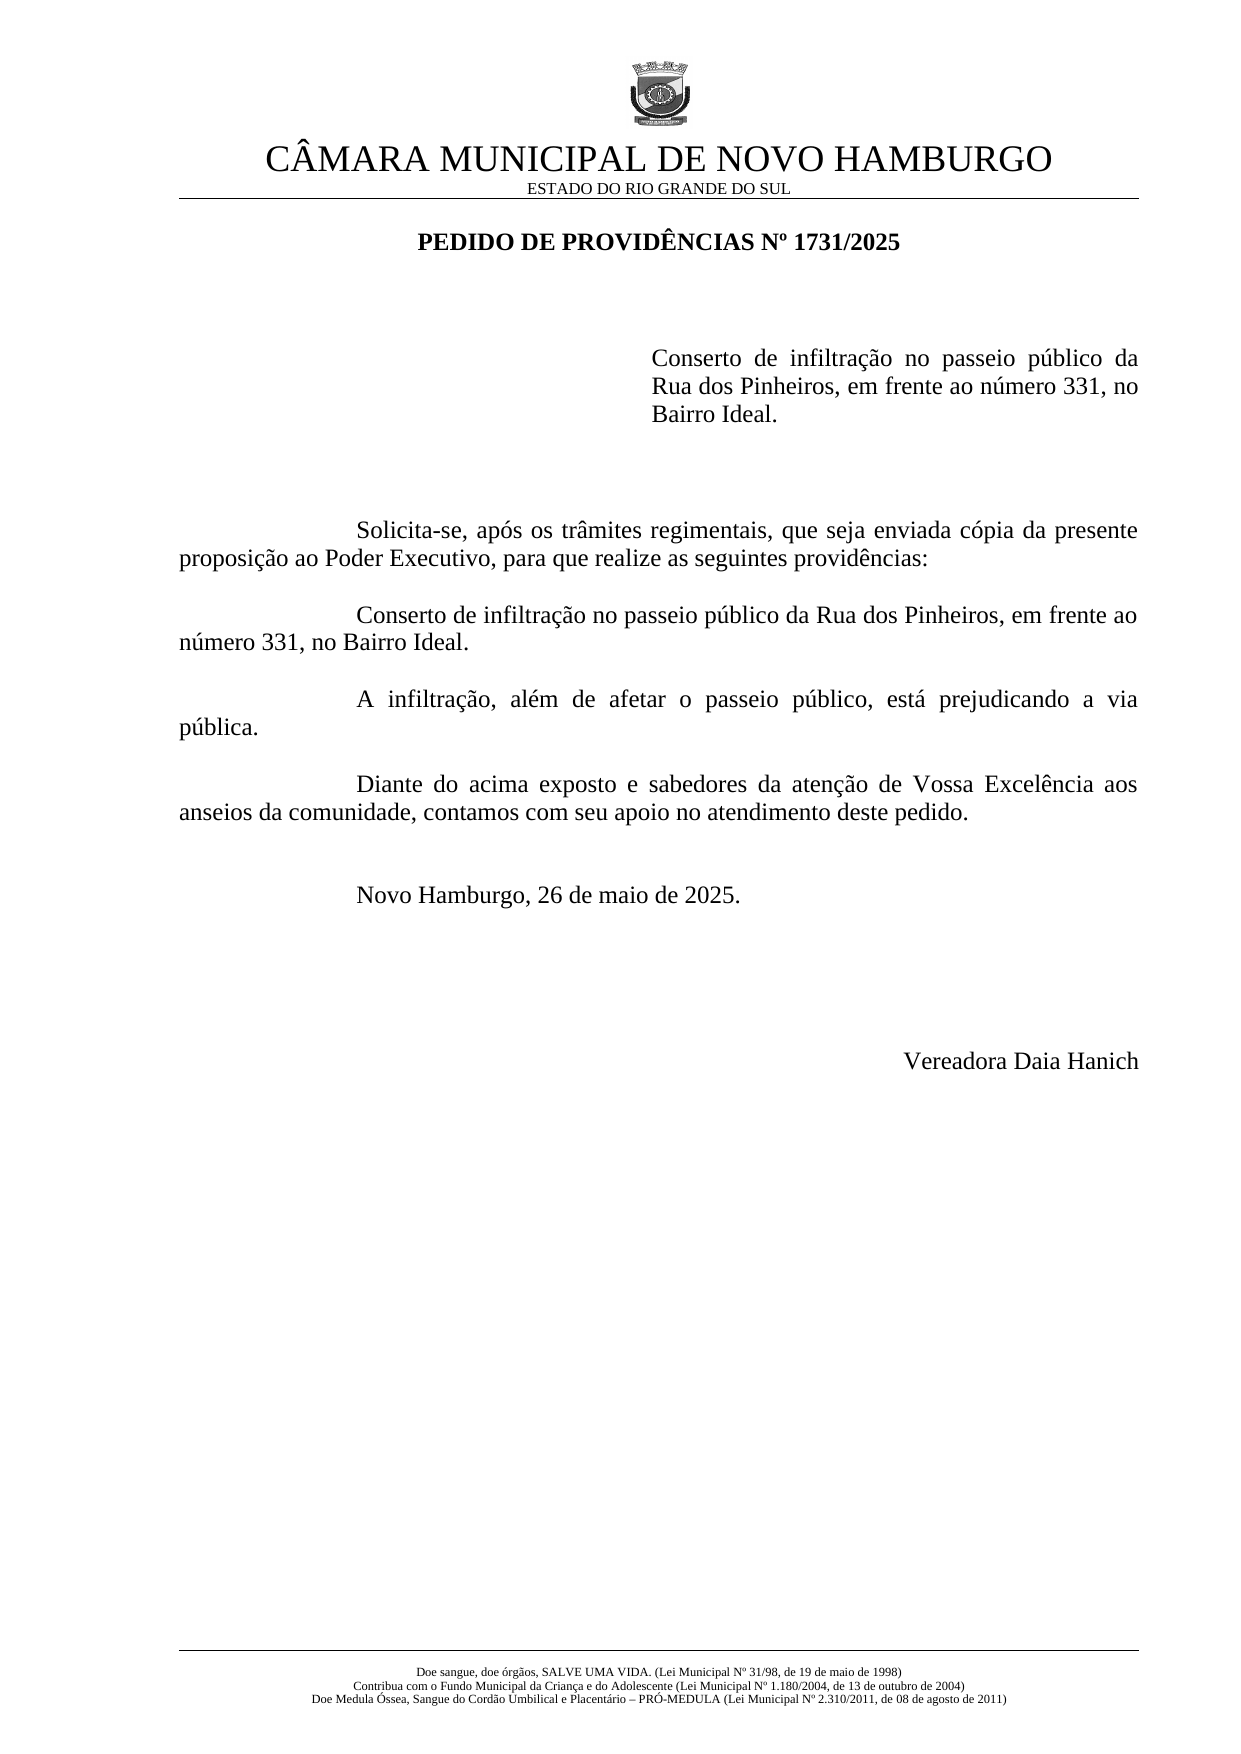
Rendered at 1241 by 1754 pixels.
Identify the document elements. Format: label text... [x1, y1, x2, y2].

text Diante do acima exposto e sabedores da atenção de Vossa Excelência aos anseios da comunidade, contamos com seu apoio no atendimento deste pedido. [179, 770, 1139, 825]
text PEDIDO DE PROVIDÊNCIAS Nº 1731/2025 [179, 228, 1139, 256]
text Novo Hamburgo, 26 de maio de 2025. [179, 881, 1139, 908]
text Solicita-se, após os trâmites regimentais, que seja enviada cópia da presente proposição ao Poder Executivo, para que realize as seguintes providências: [179, 516, 1139, 572]
text Vereadora Daia Hanich [179, 1047, 1139, 1075]
text Conserto de infiltração no passeio público da Rua dos Pinheiros, em frente ao número 331, no Bairro Ideal. [179, 601, 1139, 656]
text Conserto de infiltração no passeio público da Rua dos Pinheiros, em frente ao número 331, no Bairro Ideal. [651, 344, 1139, 428]
text A infiltração, além de afetar o passeio público, está prejudicando a via pública. [179, 685, 1139, 741]
